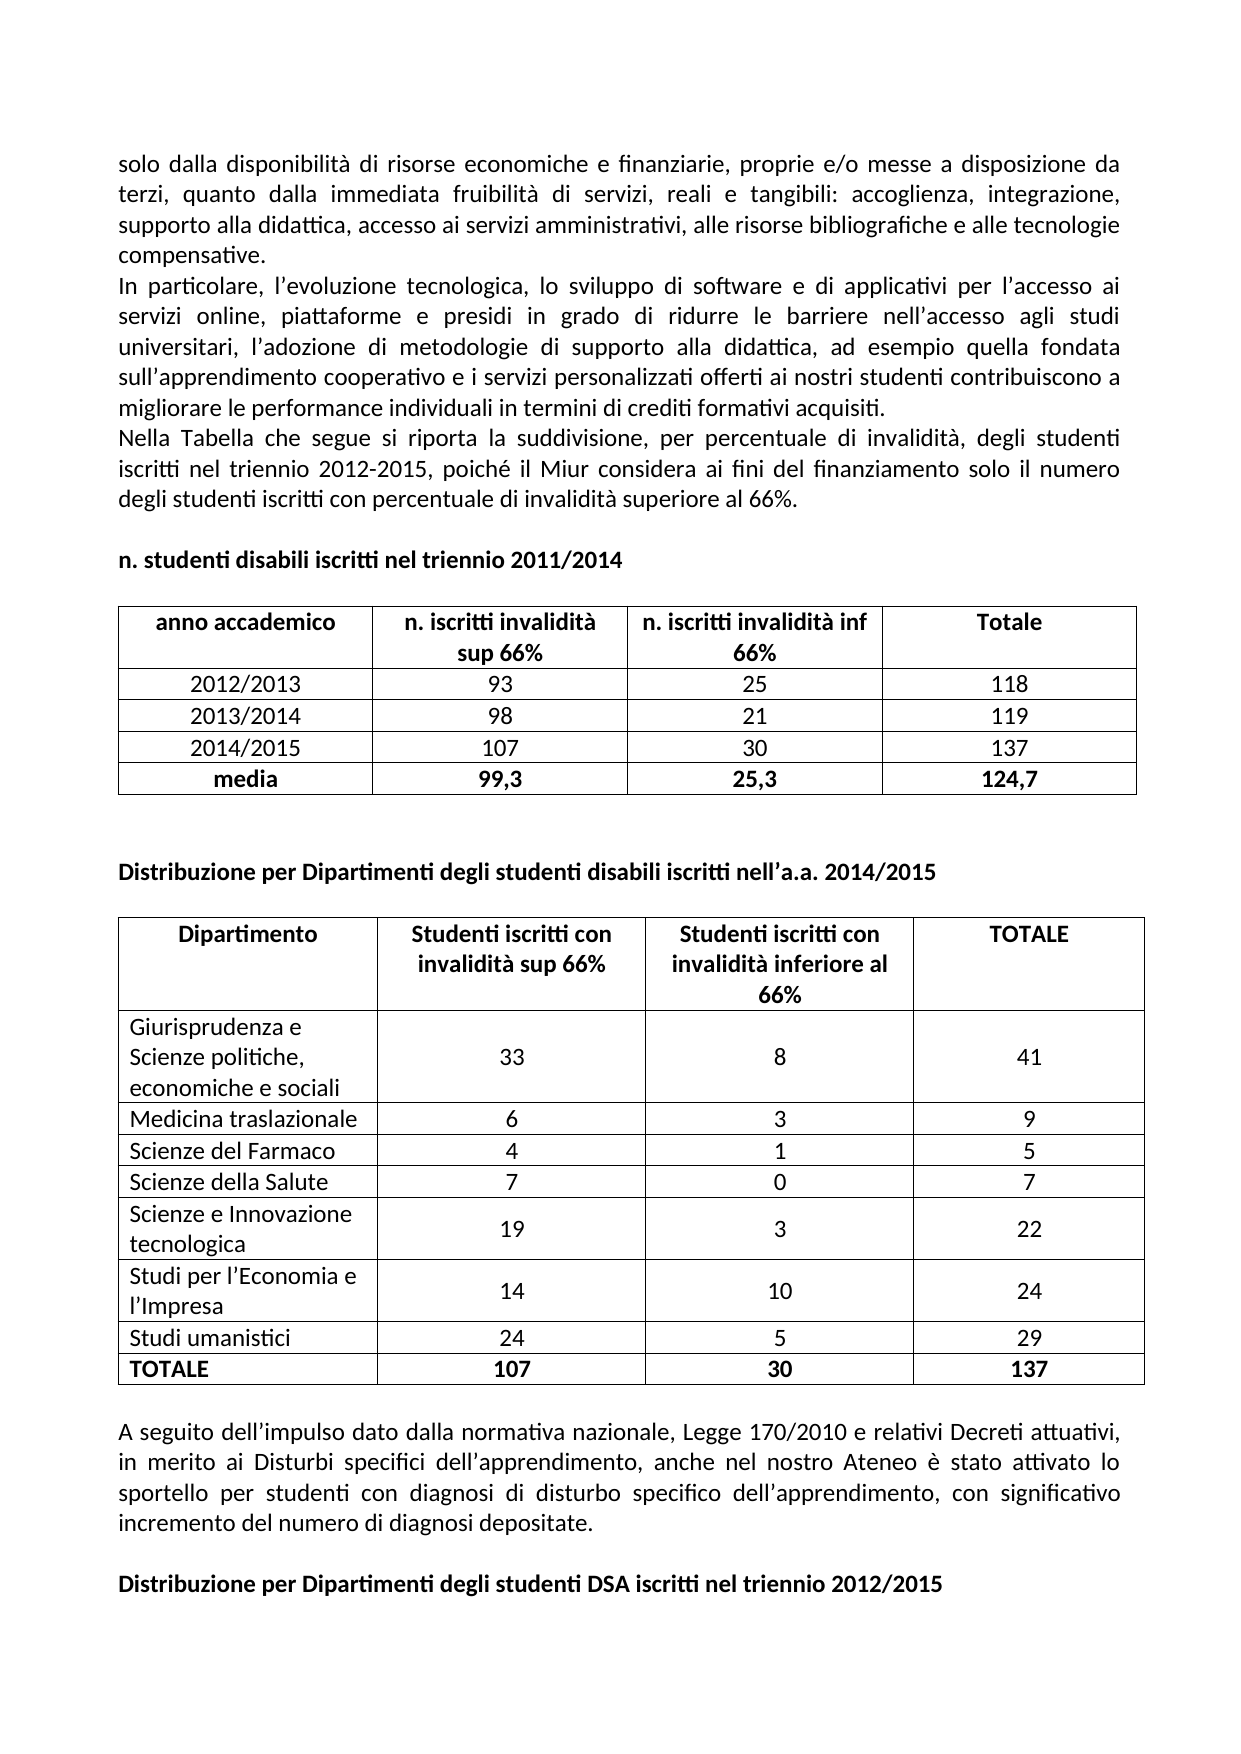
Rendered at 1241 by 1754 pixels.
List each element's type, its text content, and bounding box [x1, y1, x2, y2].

table_cell 107 [378, 1354, 645, 1384]
table_header n. iscritti invalidità sup 66% [373, 607, 627, 668]
table_cell 1 [646, 1135, 913, 1165]
table_header anno accademico [119, 607, 372, 668]
table_cell 119 [883, 700, 1136, 731]
table_cell 30 [646, 1354, 913, 1384]
table_cell Medicina traslazionale [119, 1103, 377, 1134]
table_cell 22 [914, 1198, 1144, 1259]
table_cell 5 [646, 1322, 913, 1353]
text solo dalla disponibilità di risorse economiche e finanziarie, proprie e/o messe a disposizione da terzi, quanto dalla immediata fruibilità di servizi, reali e tangibili: accoglienza, integrazione, supporto alla didattica, accesso ai servizi amministrativi, alle risorse bibliografiche e alle tecnologie compensative. [118, 148, 1122, 270]
table_cell 7 [914, 1166, 1144, 1197]
table_cell 137 [914, 1354, 1144, 1384]
table_cell 21 [628, 700, 882, 731]
table_cell media [119, 763, 372, 794]
table_cell 99,3 [373, 763, 627, 794]
table_cell 2012/2013 [119, 669, 372, 699]
table_cell 3 [646, 1103, 913, 1134]
table_cell 2014/2015 [119, 732, 372, 762]
table_cell 14 [378, 1260, 645, 1321]
table_cell 24 [378, 1322, 645, 1353]
table_cell Studi per l’Economia e l’Impresa [119, 1260, 377, 1321]
table_cell 0 [646, 1166, 913, 1197]
table_cell 25 [628, 669, 882, 699]
table_header Studenti iscritti con invalidità sup 66% [378, 918, 645, 1009]
table_cell Scienze e Innovazione tecnologica [119, 1198, 377, 1259]
text In particolare, l’evoluzione tecnologica, lo sviluppo di software e di applicativi per l’accesso ai servizi online, piattaforme e presidi in grado di ridurre le barriere nell’accesso agli studi universitari, l’adozione di metodologie di supporto alla didattica, ad esempio quella fondata sull’apprendimento cooperativo e i servizi personalizzati offerti ai nostri studenti contribuiscono a migliorare le performance individuali in termini di crediti formativi acquisiti. [118, 270, 1122, 422]
table_cell 9 [914, 1103, 1144, 1134]
table_cell 124,7 [883, 763, 1136, 794]
table_cell 6 [378, 1103, 645, 1134]
text Distribuzione per Dipartimenti degli studenti disabili iscritti nell’a.a. 2014/2015 [118, 856, 1122, 886]
text Distribuzione per Dipartimenti degli studenti DSA iscritti nel triennio 2012/2015 [118, 1568, 1122, 1599]
table_cell 24 [914, 1260, 1144, 1321]
table_cell 4 [378, 1135, 645, 1165]
table_header Totale [883, 607, 1136, 668]
table_cell Giurisprudenza e Scienze politiche, economiche e sociali [119, 1011, 377, 1102]
table_cell Scienze del Farmaco [119, 1135, 377, 1165]
table_cell TOTALE [119, 1354, 377, 1384]
table_cell 107 [373, 732, 627, 762]
table_cell 19 [378, 1198, 645, 1259]
table_cell 3 [646, 1198, 913, 1259]
table_cell 137 [883, 732, 1136, 762]
table_cell 30 [628, 732, 882, 762]
table_header TOTALE [914, 918, 1144, 1009]
table_cell 25,3 [628, 763, 882, 794]
table_header n. iscritti invalidità inf 66% [628, 607, 882, 668]
table_cell Studi umanistici [119, 1322, 377, 1353]
table_cell 8 [646, 1011, 913, 1102]
table_cell 33 [378, 1011, 645, 1102]
text Nella Tabella che segue si riporta la suddivisione, per percentuale di invalidità, degli studenti iscritti nel triennio 2012-2015, poiché il Miur considera ai fini del finanziamento solo il numero degli studenti iscritti con percentuale di invalidità superiore al 66%. [118, 422, 1122, 514]
table_cell 2013/2014 [119, 700, 372, 731]
table_header Dipartimento [119, 918, 377, 1009]
table_cell 7 [378, 1166, 645, 1197]
table_cell 29 [914, 1322, 1144, 1353]
table_cell 118 [883, 669, 1136, 699]
table_cell 10 [646, 1260, 913, 1321]
table_cell 98 [373, 700, 627, 731]
text A seguito dell’impulso dato dalla normativa nazionale, Legge 170/2010 e relativi Decreti attuativi, in merito ai Disturbi specifici dell’apprendimento, anche nel nostro Ateneo è stato attivato lo sportello per studenti con diagnosi di disturbo specifico dell’apprendimento, con significativo incremento del numero di diagnosi depositate. [118, 1416, 1122, 1538]
text n. studenti disabili iscritti nel triennio 2011/2014 [118, 544, 1122, 575]
table_cell 93 [373, 669, 627, 699]
table_cell Scienze della Salute [119, 1166, 377, 1197]
table_cell 5 [914, 1135, 1144, 1165]
table_header Studenti iscritti con invalidità inferiore al 66% [646, 918, 913, 1009]
table_cell 41 [914, 1011, 1144, 1102]
